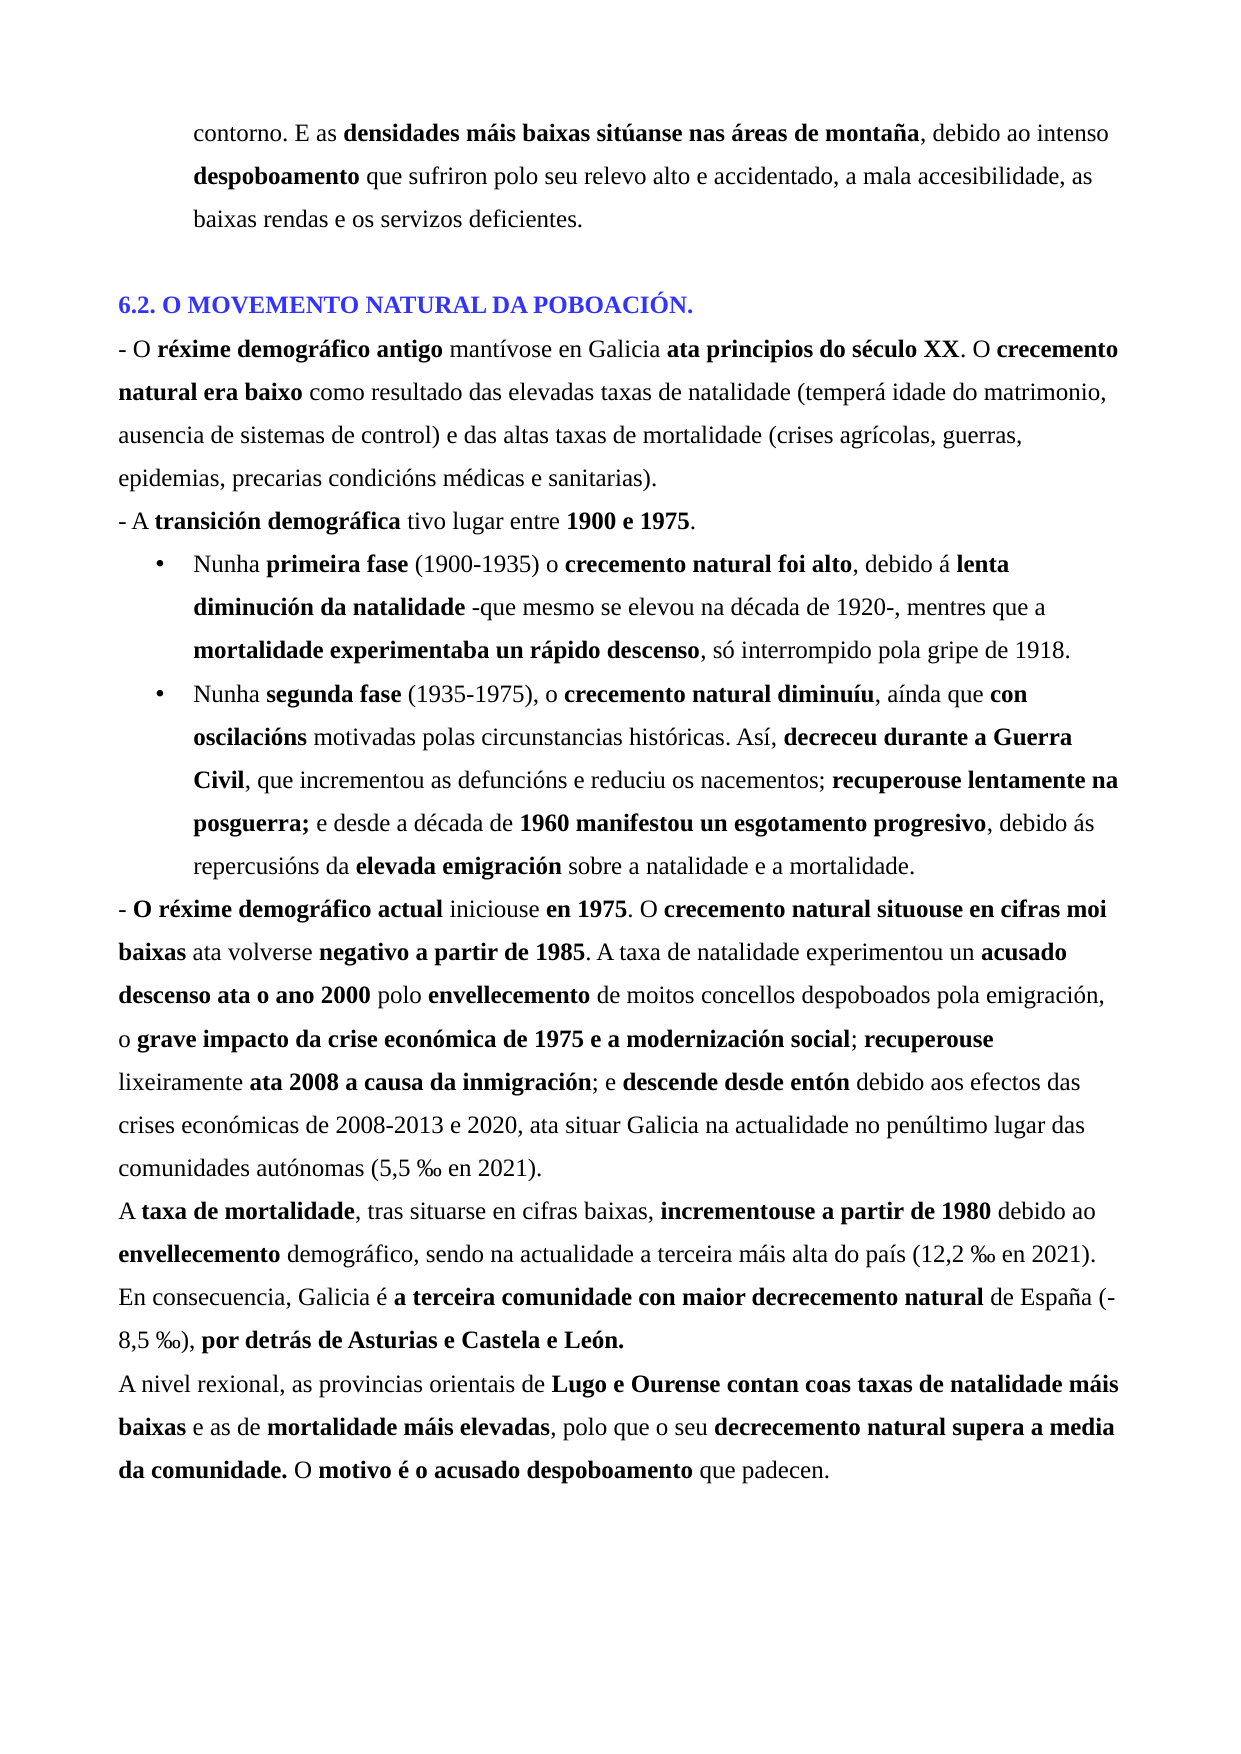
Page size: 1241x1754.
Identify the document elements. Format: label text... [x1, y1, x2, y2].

text - O réxime demográfico actual iniciouse en 1975. O crecemento natural situouse en cifras moi baixas ata volverse negativo a partir de 1985. A taxa de natalidade experimentou un acusado descenso ata o ano 2000 polo envellecemento de moitos concellos despoboados pola emigración, o grave impacto da crise económica de 1975 e a modernización social; recuperouse lixeiramente ata 2008 a causa da inmigración; e descende desde entón debido aos efectos das crises económicas de 2008-2013 e 2020, ata situar Galicia na actualidade no penúltimo lugar das comunidades autónomas (5,5 ‰ en 2021). [118, 894, 1122, 1182]
text 6.2. O MOVEMENTO NATURAL DA POBOACIÓN. [118, 291, 1122, 319]
text A taxa de mortalidade, tras situarse en cifras baixas, incrementouse a partir de 1980 debido ao envellecemento demográfico, sendo na actualidade a terceira máis alta do país (12,2 ‰ en 2021). En consecuencia, Galicia é a terceira comunidade con maior decrecemento natural de España (-8,5 ‰), por detrás de Asturias e Castela e León. [118, 1196, 1122, 1354]
list Nunha segunda fase (1935-1975), o crecemento natural diminuíu, aínda que con oscilacións motivadas polas circunstancias históricas. Así, decreceu durante a Guerra Civil, que incrementou as defuncións e reduciu os nacementos; recuperouse lentamente na posguerra; e desde a década de 1960 manifestou un esgotamento progresivo, debido ás repercusións da elevada emigración sobre a natalidade e a mortalidade. [156, 679, 1122, 880]
text - A transición demográfica tivo lugar entre 1900 e 1975. [118, 506, 1122, 535]
list contorno. E as densidades máis baixas sitúanse nas áreas de montaña, debido ao intenso despoboamento que sufriron polo seu relevo alto e accidentado, a mala accesibilidade, as baixas rendas e os servizos deficientes. [156, 118, 1122, 233]
list Nunha primeira fase (1900-1935) o crecemento natural foi alto, debido á lenta diminución da natalidade -que mesmo se elevou na década de 1920-, mentres que a mortalidade experimentaba un rápido descenso, só interrompido pola gripe de 1918. [156, 549, 1122, 664]
text - O réxime demográfico antigo mantívose en Galicia ata principios do século XX. O crecemento natural era baixo como resultado das elevadas taxas de natalidade (temperá idade do matrimonio, ausencia de sistemas de control) e das altas taxas de mortalidade (crises agrícolas, guerras, epidemias, precarias condicións médicas e sanitarias). [118, 334, 1122, 492]
text A nivel rexional, as provincias orientais de Lugo e Ourense contan coas taxas de natalidade máis baixas e as de mortalidade máis elevadas, polo que o seu decrecemento natural supera a media da comunidade. O motivo é o acusado despoboamento que padecen. [118, 1369, 1122, 1484]
